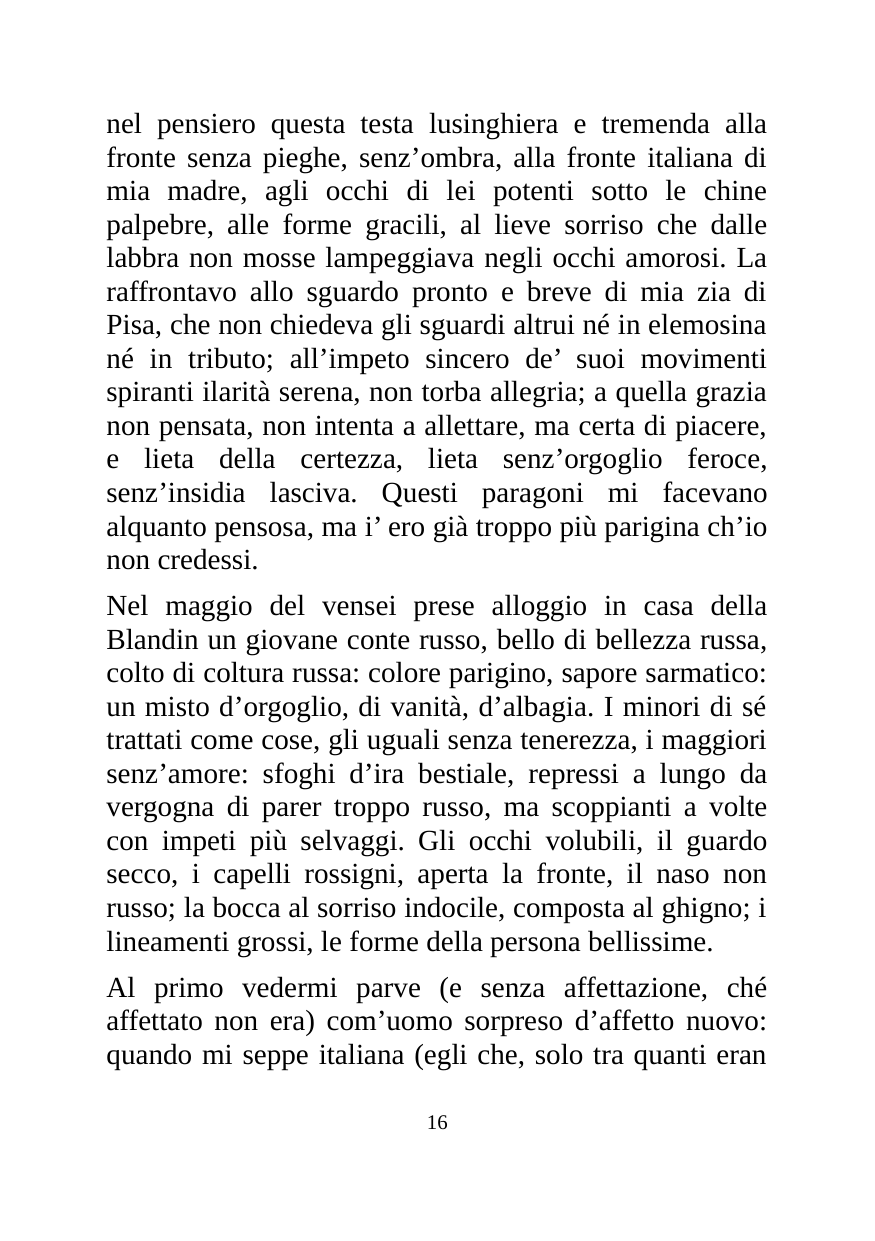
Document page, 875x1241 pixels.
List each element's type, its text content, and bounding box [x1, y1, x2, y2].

text nel pensiero questa testa lusinghiera e tremenda alla fronte senza pieghe, senz’ombra, alla fronte italiana di mia madre, agli occhi di lei potenti sotto le chine palpebre, alle forme gracili, al lieve sorriso che dalle labbra non mosse lampeggiava negli occhi amorosi. La raffrontavo allo sguardo pronto e breve di mia zia di Pisa, che non chiedeva gli sguardi altrui né in elemosina né in tributo; all’impeto sincero de’ suoi movimenti spiranti ilarità serena, non torba allegria; a quella grazia non pensata, non intenta a allettare, ma certa di piacere, e lieta della certezza, lieta senz’orgoglio feroce, senz’insidia lasciva. Questi paragoni mi facevano alquanto pensosa, ma i’ ero già troppo più parigina ch’io non credessi. [106, 106, 768, 576]
text Nel maggio del vensei prese alloggio in casa della Blandin un giovane conte russo, bello di bellezza russa, colto di coltura russa: colore parigino, sapore sarmatico: un misto d’orgoglio, di vanità, d’albagia. I minori di sé trattati come cose, gli uguali senza tenerezza, i maggiori senz’amore: sfoghi d’ira bestiale, repressi a lungo da vergogna di parer troppo russo, ma scoppianti a volte con impeti più selvaggi. Gli occhi volubili, il guardo secco, i capelli rossigni, aperta la fronte, il naso non russo; la bocca al sorriso indocile, composta al ghigno; i lineamenti grossi, le forme della persona bellissime. [106, 588, 768, 957]
text Al primo vedermi parve (e senza affettazione, ché affettato non era) com’uomo sorpreso d’affetto nuovo: quando mi seppe italiana (egli che, solo tra quanti eran [106, 970, 768, 1070]
